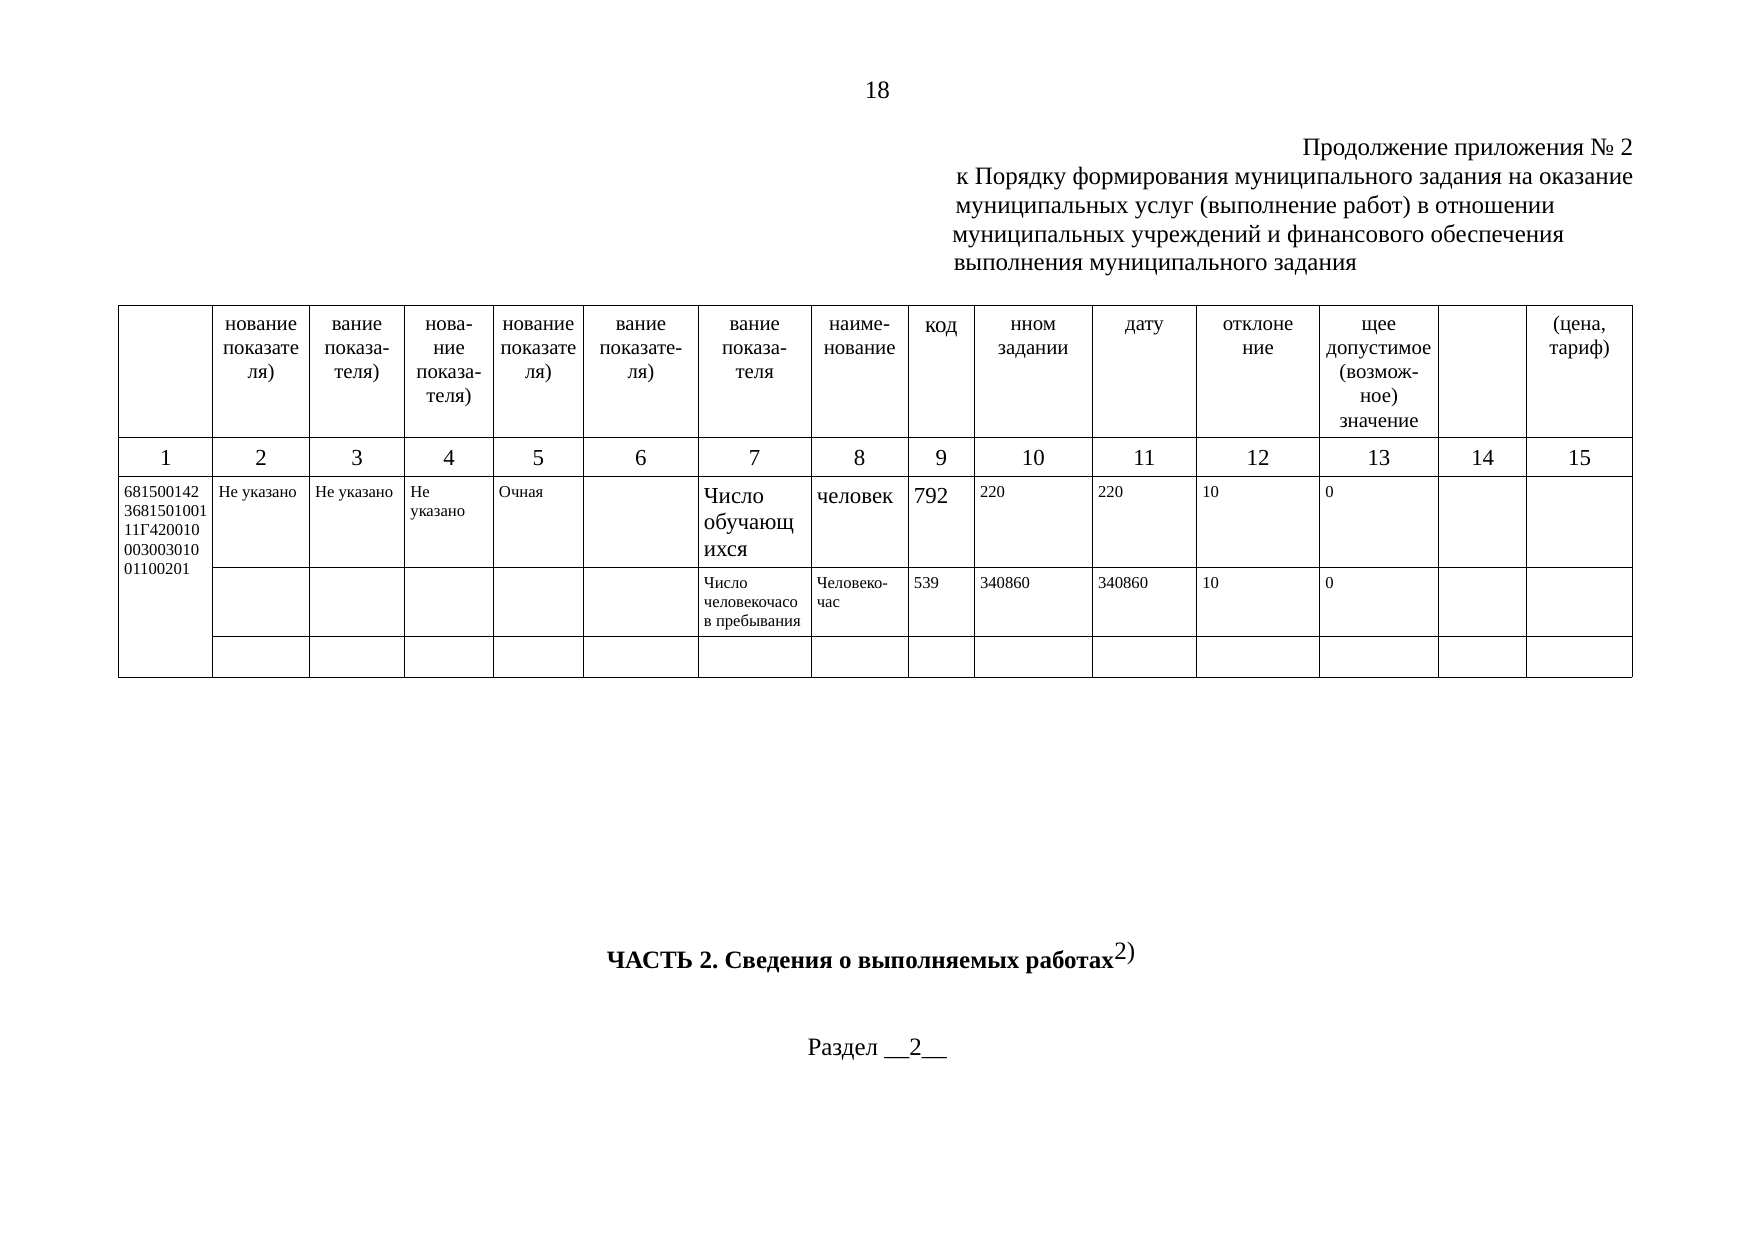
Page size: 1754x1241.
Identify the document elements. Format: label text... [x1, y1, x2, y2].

table_cell человек [812, 477, 908, 567]
table_cell Число обучающихся [699, 477, 811, 567]
table_cell [584, 568, 698, 636]
table_cell [405, 637, 493, 677]
table_cell 13 [1320, 438, 1438, 476]
table_cell 0 [1320, 568, 1438, 636]
table_cell [1439, 477, 1526, 567]
table_cell [1527, 477, 1632, 567]
table_cell 4 [405, 438, 493, 476]
table_cell нование показателя) [494, 306, 583, 437]
table_cell вание показате-ля) [584, 306, 698, 437]
table_cell [1197, 637, 1319, 677]
table_cell Не указано [405, 477, 493, 567]
table_cell 6 [584, 438, 698, 476]
table_cell наиме-нование [812, 306, 908, 437]
table_cell Не указано [213, 477, 309, 567]
table_cell дату [1093, 306, 1196, 437]
table_cell нном задании [975, 306, 1092, 437]
table_cell 681500142368150100111Г42001000300301001100201 [119, 477, 212, 677]
table_cell щее допустимое (возмож-ное) значение [1320, 306, 1438, 437]
table_cell 792 [909, 477, 974, 567]
table_cell [1439, 568, 1526, 636]
table_cell [584, 477, 698, 567]
table_cell [213, 637, 309, 677]
table_cell [584, 637, 698, 677]
table_cell [1527, 637, 1632, 677]
table_cell 1 [119, 438, 212, 476]
table_cell вание показа-теля) [310, 306, 404, 437]
table_cell нование показателя) [213, 306, 309, 437]
table_cell 8 [812, 438, 908, 476]
table_cell [1439, 306, 1526, 437]
table_cell 10 [1197, 477, 1319, 567]
table_cell 14 [1439, 438, 1526, 476]
table_cell 12 [1197, 438, 1319, 476]
table_cell Очная [494, 477, 583, 567]
table_cell 7 [699, 438, 811, 476]
table_cell 340860 [975, 568, 1092, 636]
table_cell 5 [494, 438, 583, 476]
table_cell [812, 637, 908, 677]
table_cell отклоне ние [1197, 306, 1319, 437]
text ЧАСТЬ 2. Сведения о выполняемых работах2) [118, 936, 1636, 974]
table_cell 539 [909, 568, 974, 636]
table_cell [1439, 637, 1526, 677]
table_cell [1527, 568, 1632, 636]
table_cell Не указано [310, 477, 404, 567]
table_cell код [909, 306, 974, 437]
table_cell 9 [909, 438, 974, 476]
table_cell 15 [1527, 438, 1632, 476]
table_cell [1093, 637, 1196, 677]
table_cell 340860 [1093, 568, 1196, 636]
table_cell [1320, 637, 1438, 677]
table_cell 0 [1320, 477, 1438, 567]
table_cell 220 [1093, 477, 1196, 567]
table_cell [405, 568, 493, 636]
table_cell [310, 568, 404, 636]
table_cell [213, 568, 309, 636]
table_cell 10 [1197, 568, 1319, 636]
table_cell [699, 637, 811, 677]
table_cell [494, 568, 583, 636]
table_cell вание показа-теля [699, 306, 811, 437]
table_cell 220 [975, 477, 1092, 567]
table_cell 11 [1093, 438, 1196, 476]
table_cell Человеко-час [812, 568, 908, 636]
table_cell [975, 637, 1092, 677]
table_cell [909, 637, 974, 677]
table_cell 3 [310, 438, 404, 476]
table_cell нова-ние показа-теля) [405, 306, 493, 437]
table_cell 10 [975, 438, 1092, 476]
table_cell (цена, тариф) [1527, 306, 1632, 437]
table_header [119, 306, 212, 437]
text Раздел __2__ [118, 1032, 1636, 1061]
table_cell [494, 637, 583, 677]
table_cell Число человекочасов пребывания [699, 568, 811, 636]
table_cell [310, 637, 404, 677]
table_cell 2 [213, 438, 309, 476]
